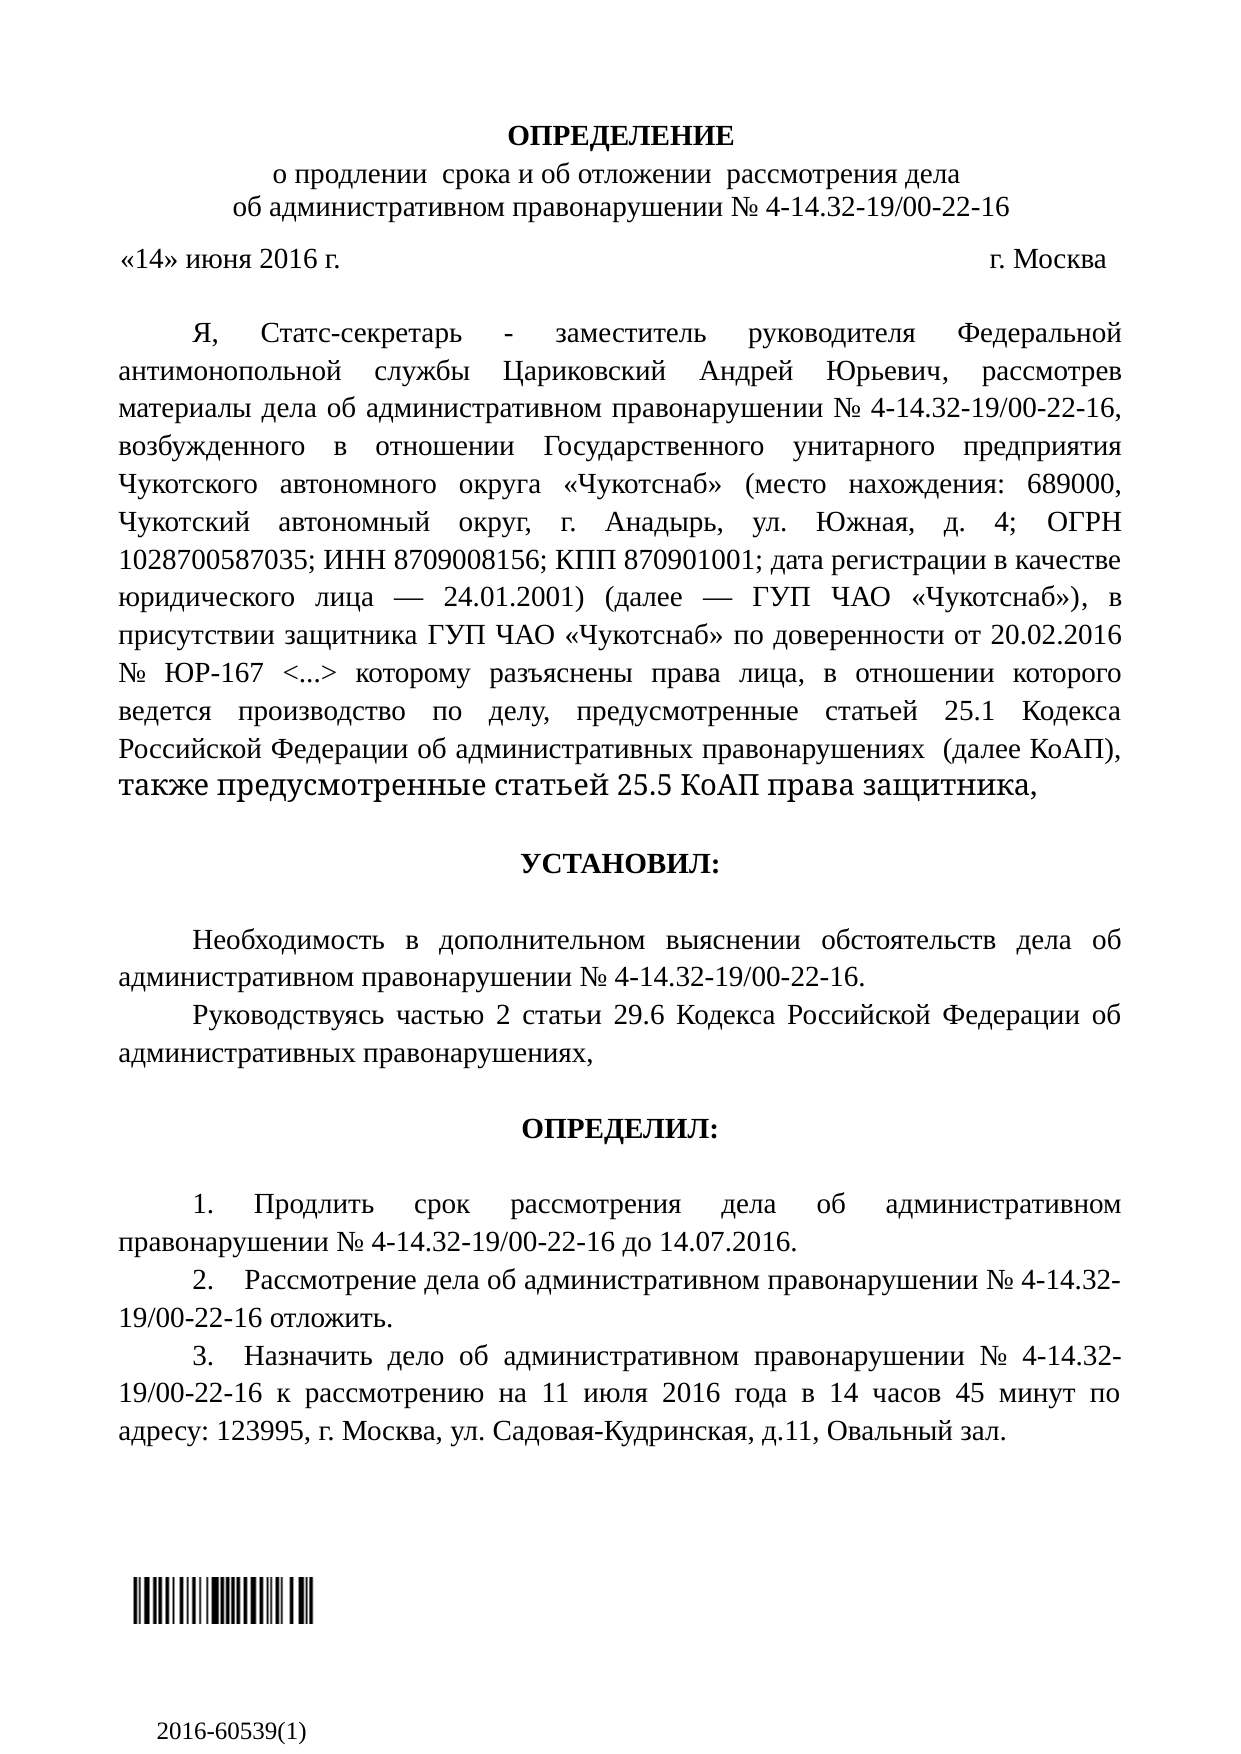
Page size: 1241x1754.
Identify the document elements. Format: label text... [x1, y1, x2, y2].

text 3. Назначить дело об административном правонарушении № 4-14.32-19/00-22-16 к рассмотрению на 11 июля 2016 года в 14 часов 45 минут по адресу: 123995, г. Москва, ул. Садовая-Кудринская, д.11, Овальный зал. [118, 1333, 1122, 1447]
text о продлении срока и об отложении рассмотрения дела [118, 152, 1122, 189]
text 1. Продлить срок рассмотрения дела об административном правонарушении № 4-14.32-19/00-22-16 до 14.07.2016. [118, 1182, 1122, 1258]
text 2. Рассмотрение дела об административном правонарушении № 4-14.32-19/00-22-16 отложить. [118, 1258, 1122, 1333]
text Руководствуясь частью 2 статьи 29.6 Кодекса Российской Федерации об административных правонарушениях, [118, 993, 1122, 1069]
text Я, Статс-секретарь - заместитель руководителя Федеральной антимонопольной службы Цариковский Андрей Юрьевич, рассмотрев материалы дела об административном правонарушении № 4-14.32-19/00-22-16, возбужденного в отношении Государственного унитарного предприятия Чукотского автономного округа «Чукотснаб» (место нахождения: 689000, Чукотский автономный округ, г. Анадырь, ул. Южная, д. 4; ОГРН 1028700587035; ИНН 8709008156; КПП 870901001; дата регистрации в качестве юридического лица — 24.01.2001) (далее — ГУП ЧАО «Чукотснаб»), в присутствии защитника ГУП ЧАО «Чукотснаб» по доверенности от 20.02.2016 № ЮР-167 <...> которому разъяснены права лица, в отношении которого ведется производство по делу, предусмотренные статьей 25.1 Кодекса Российской Федерации об административных правонарушениях (далее КоАП), также предусмотренные статьей 25.5 КоАП права защитника, [118, 311, 1122, 804]
picture [118, 1577, 331, 1624]
text ОПРЕДЕЛИЛ: [118, 1107, 1122, 1144]
text УСТАНОВИЛ: [118, 842, 1122, 880]
text об административном правонарушении № 4-14.32-19/00-22-16 [120, 189, 1122, 223]
text «14» июня 2016 г. г. Москва [120, 240, 1122, 275]
text ОПРЕДЕЛЕНИЕ [120, 118, 1122, 152]
text Необходимость в дополнительном выяснении обстоятельств дела об административном правонарушении № 4-14.32-19/00-22-16. [118, 917, 1122, 993]
